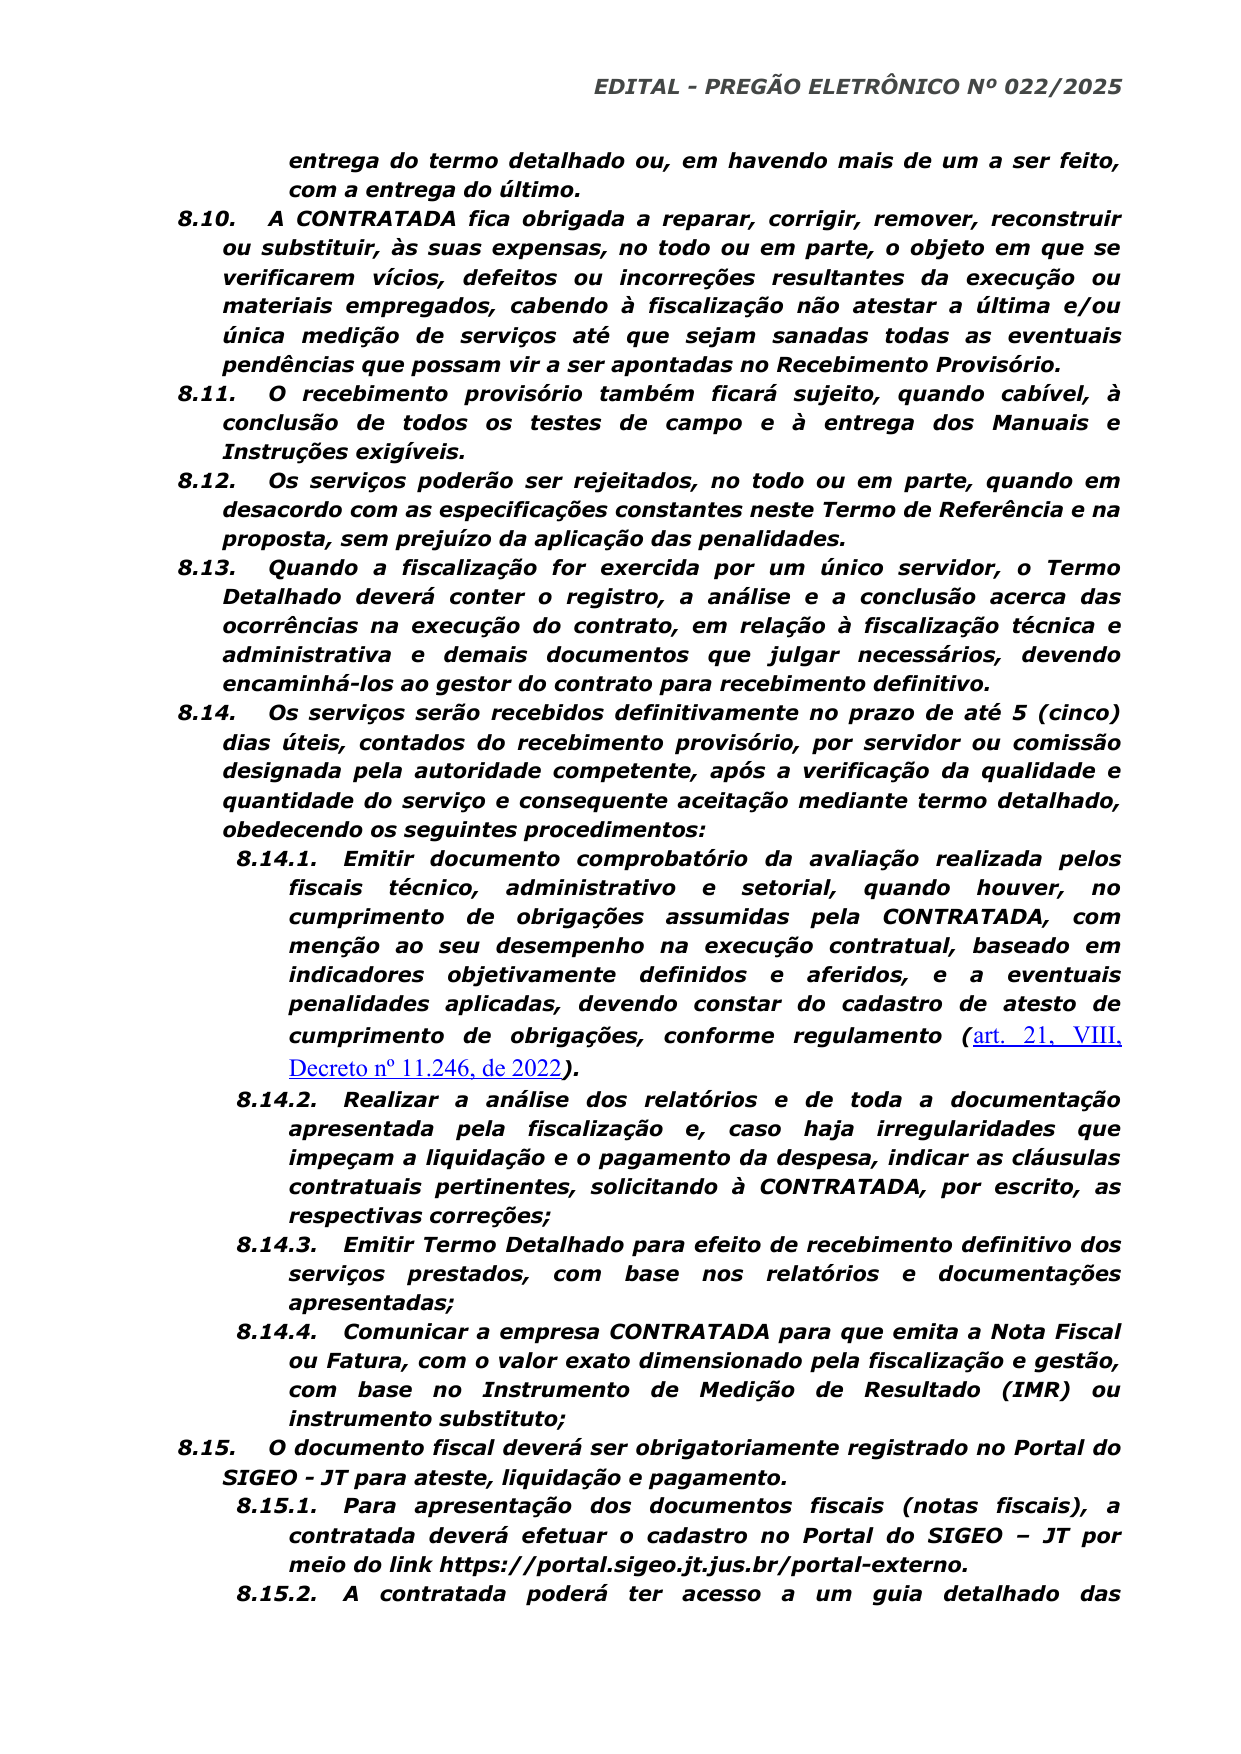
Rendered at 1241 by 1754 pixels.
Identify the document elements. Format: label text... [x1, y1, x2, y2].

list Emitir Termo Detalhado para efeito de recebimento definitivo dos serviços prestados, com base nos relatórios e documentações apresentadas; [236, 1231, 1122, 1315]
list O recebimento provisório também ficará sujeito, quando cabível, à conclusão de todos os testes de campo e à entrega dos Manuais e Instruções exigíveis. [177, 380, 1122, 464]
list Comunicar a empresa CONTRATADA para que emita a Nota Fiscal ou Fatura, com o valor exato dimensionado pela fiscalização e gestão, com base no Instrumento de Medição de Resultado (IMR) ou instrumento substituto; [236, 1319, 1122, 1431]
list entrega do termo detalhado ou, em havendo mais de um a ser feito, com a entrega do último. [236, 148, 1122, 202]
list O documento fiscal deverá ser obrigatoriamente registrado no Portal do SIGEO - JT para ateste, liquidação e pagamento. [177, 1435, 1122, 1489]
list Os serviços serão recebidos definitivamente no prazo de até 5 (cinco) dias úteis, contados do recebimento provisório, por servidor ou comissão designada pela autoridade competente, após a verificação da qualidade e quantidade do serviço e consequente aceitação mediante termo detalhado, obedecendo os seguintes procedimentos: [177, 700, 1122, 841]
list A contratada poderá ter acesso a um guia detalhado das [236, 1580, 1122, 1606]
list Para apresentação dos documentos fiscais (notas fiscais), a contratada deverá efetuar o cadastro no Portal do SIGEO – JT por meio do link https://portal.sigeo.jt.jus.br/portal-externo. [236, 1493, 1122, 1576]
list Os serviços poderão ser rejeitados, no todo ou em parte, quando em desacordo com as especificações constantes neste Termo de Referência e na proposta, sem prejuízo da aplicação das penalidades. [177, 467, 1122, 551]
list Quando a fiscalização for exercida por um único servidor, o Termo Detalhado deverá conter o registro, a análise e a conclusão acerca das ocorrências na execução do contrato, em relação à fiscalização técnica e administrativa e demais documentos que julgar necessários, devendo encaminhá-los ao gestor do contrato para recebimento definitivo. [177, 554, 1122, 696]
list Realizar a análise dos relatórios e de toda a documentação apresentada pela fiscalização e, caso haja irregularidades que impeçam a liquidação e o pagamento da despesa, indicar as cláusulas contratuais pertinentes, solicitando à CONTRATADA, por escrito, as respectivas correções; [236, 1086, 1122, 1228]
list A CONTRATADA fica obrigada a reparar, corrigir, remover, reconstruir ou substituir, às suas expensas, no todo ou em parte, o objeto em que se verificarem vícios, defeitos ou incorreções resultantes da execução ou materiais empregados, cabendo à fiscalização não atestar a última e/ou única medição de serviços até que sejam sanadas todas as eventuais pendências que possam vir a ser apontadas no Recebimento Provisório. [177, 206, 1122, 376]
list Emitir documento comprobatório da avaliação realizada pelos fiscais técnico, administrativo e setorial, quando houver, no cumprimento de obrigações assumidas pela CONTRATADA, com menção ao seu desempenho na execução contratual, baseado em indicadores objetivamente definidos e aferidos, e a eventuais penalidades aplicadas, devendo constar do cadastro de atesto de cumprimento de obrigações, conforme regulamento (art. 21, VIII, Decreto nº 11.246, de 2022). [236, 845, 1122, 1082]
